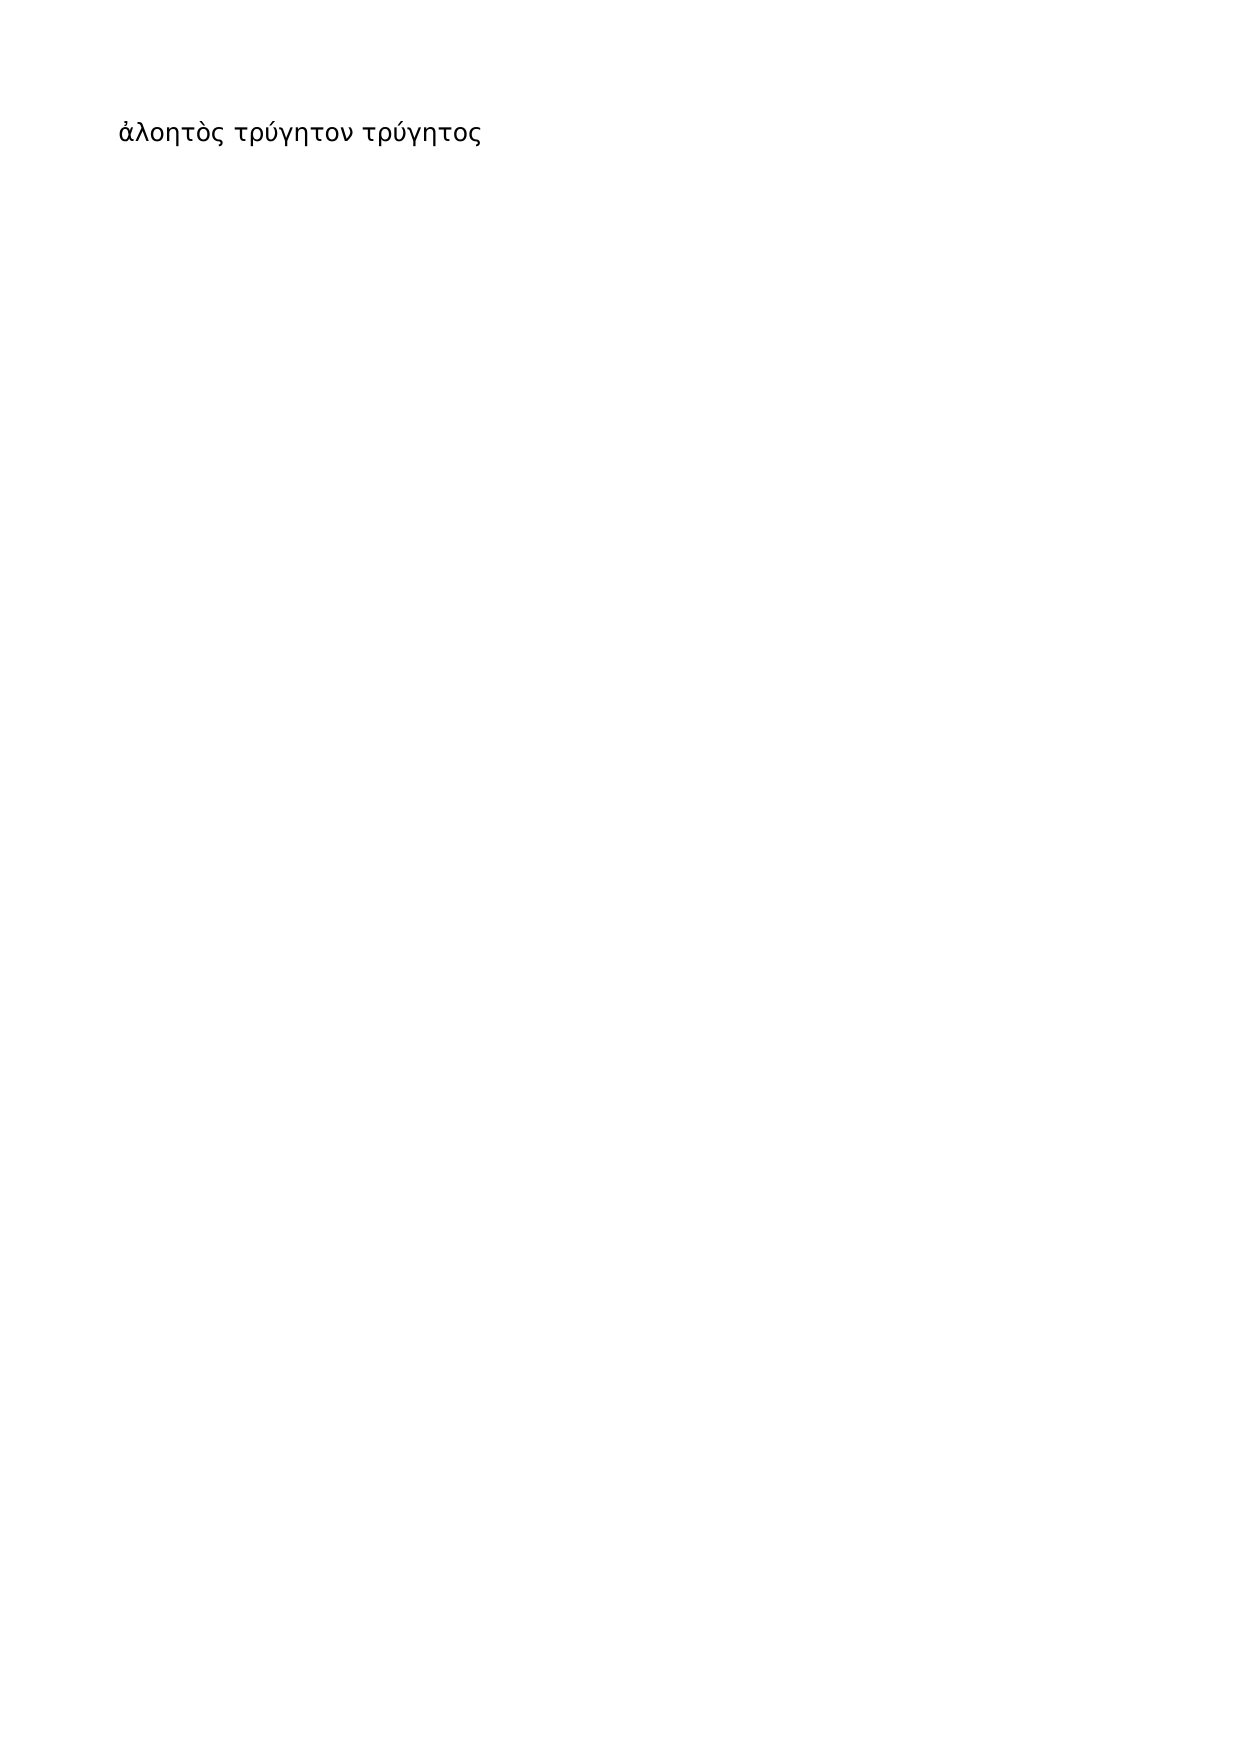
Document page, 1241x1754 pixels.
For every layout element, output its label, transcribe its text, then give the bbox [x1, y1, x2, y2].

text ἀλοητὸς τρύγητον τρύγητος [118, 118, 1122, 147]
